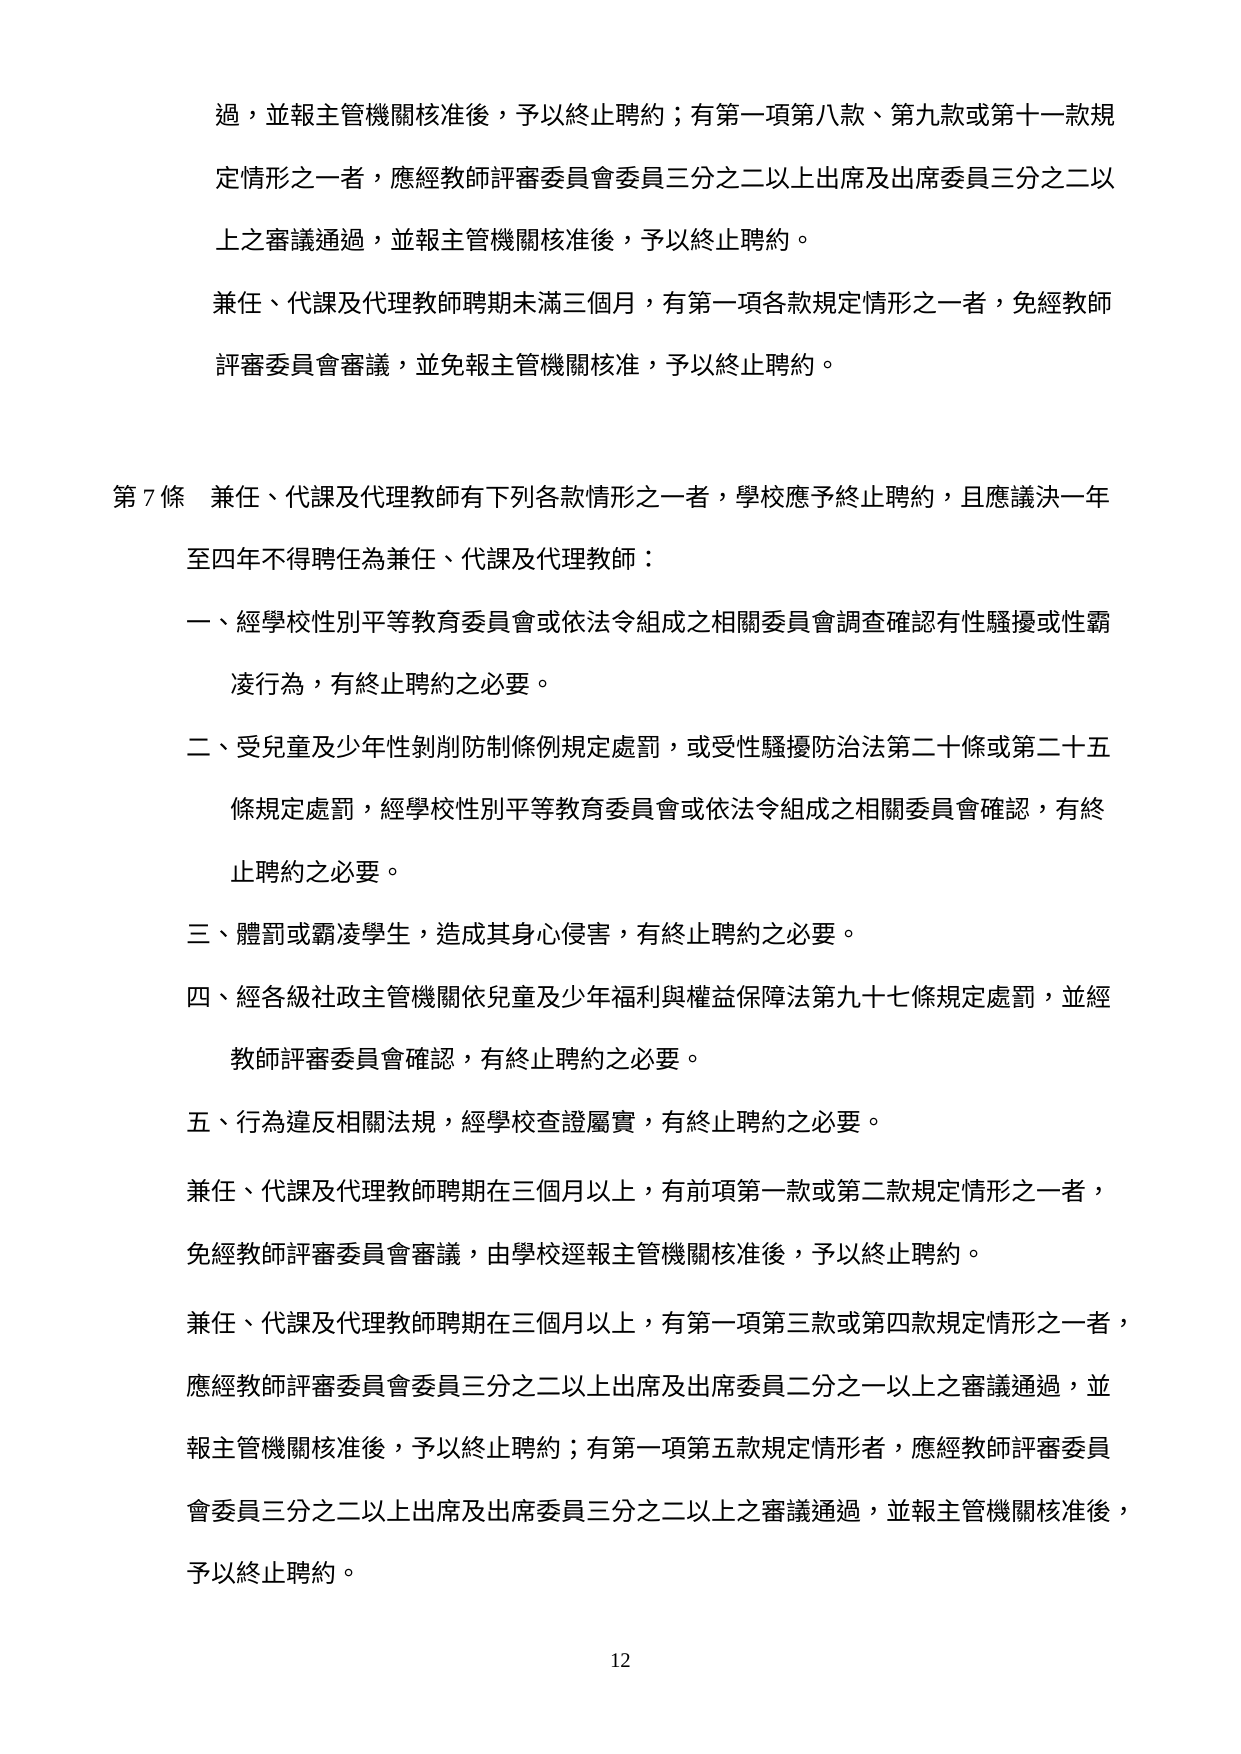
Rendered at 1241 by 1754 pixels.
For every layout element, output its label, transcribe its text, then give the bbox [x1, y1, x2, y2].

text 四、經各級社政主管機關依兒童及少年福利與權益保障法第九十七條規定處罰，並經教師評審委員會確認，有終止聘約之必要。 [186, 954, 1128, 1079]
text 一、經學校性別平等教育委員會或依法令組成之相關委員會調查確認有性騷擾或性霸凌行為，有終止聘約之必要。 [186, 579, 1128, 704]
text 兼任、代課及代理教師聘期在三個月以上，有第一項第三款或第四款規定情形之一者，應經教師評審委員會委員三分之二以上出席及出席委員二分之一以上之審議通過，並報主管機關核准後，予以終止聘約；有第一項第五款規定情形者，應經教師評審委員會委員三分之二以上出席及出席委員三分之二以上之審議通過，並報主管機關核准後，予以終止聘約。 [186, 1280, 1128, 1593]
text 兼任、代課及代理教師聘期未滿三個月，有第一項各款規定情形之一者，免經教師評審委員會審議，並免報主管機關核准，予以終止聘約。 [212, 259, 1128, 384]
text 三、體罰或霸凌學生，造成其身心侵害，有終止聘約之必要。 [186, 891, 1128, 954]
text 過，並報主管機關核准後，予以終止聘約；有第一項第八款、第九款或第十一款規定情形之一者，應經教師評審委員會委員三分之二以上出席及出席委員三分之二以上之審議通過，並報主管機關核准後，予以終止聘約。 [212, 72, 1128, 259]
text 第7條 兼任、代課及代理教師有下列各款情形之一者，學校應予終止聘約，且應議決一年至四年不得聘任為兼任、代課及代理教師： [112, 454, 1128, 579]
text 兼任、代課及代理教師聘期在三個月以上，有前項第一款或第二款規定情形之一者，免經教師評審委員會審議，由學校逕報主管機關核准後，予以終止聘約。 [186, 1148, 1128, 1273]
text 二、受兒童及少年性剝削防制條例規定處罰，或受性騷擾防治法第二十條或第二十五條規定處罰，經學校性別平等教育委員會或依法令組成之相關委員會確認，有終止聘約之必要。 [186, 704, 1128, 891]
text 五、行為違反相關法規，經學校查證屬實，有終止聘約之必要。 [186, 1079, 1128, 1141]
